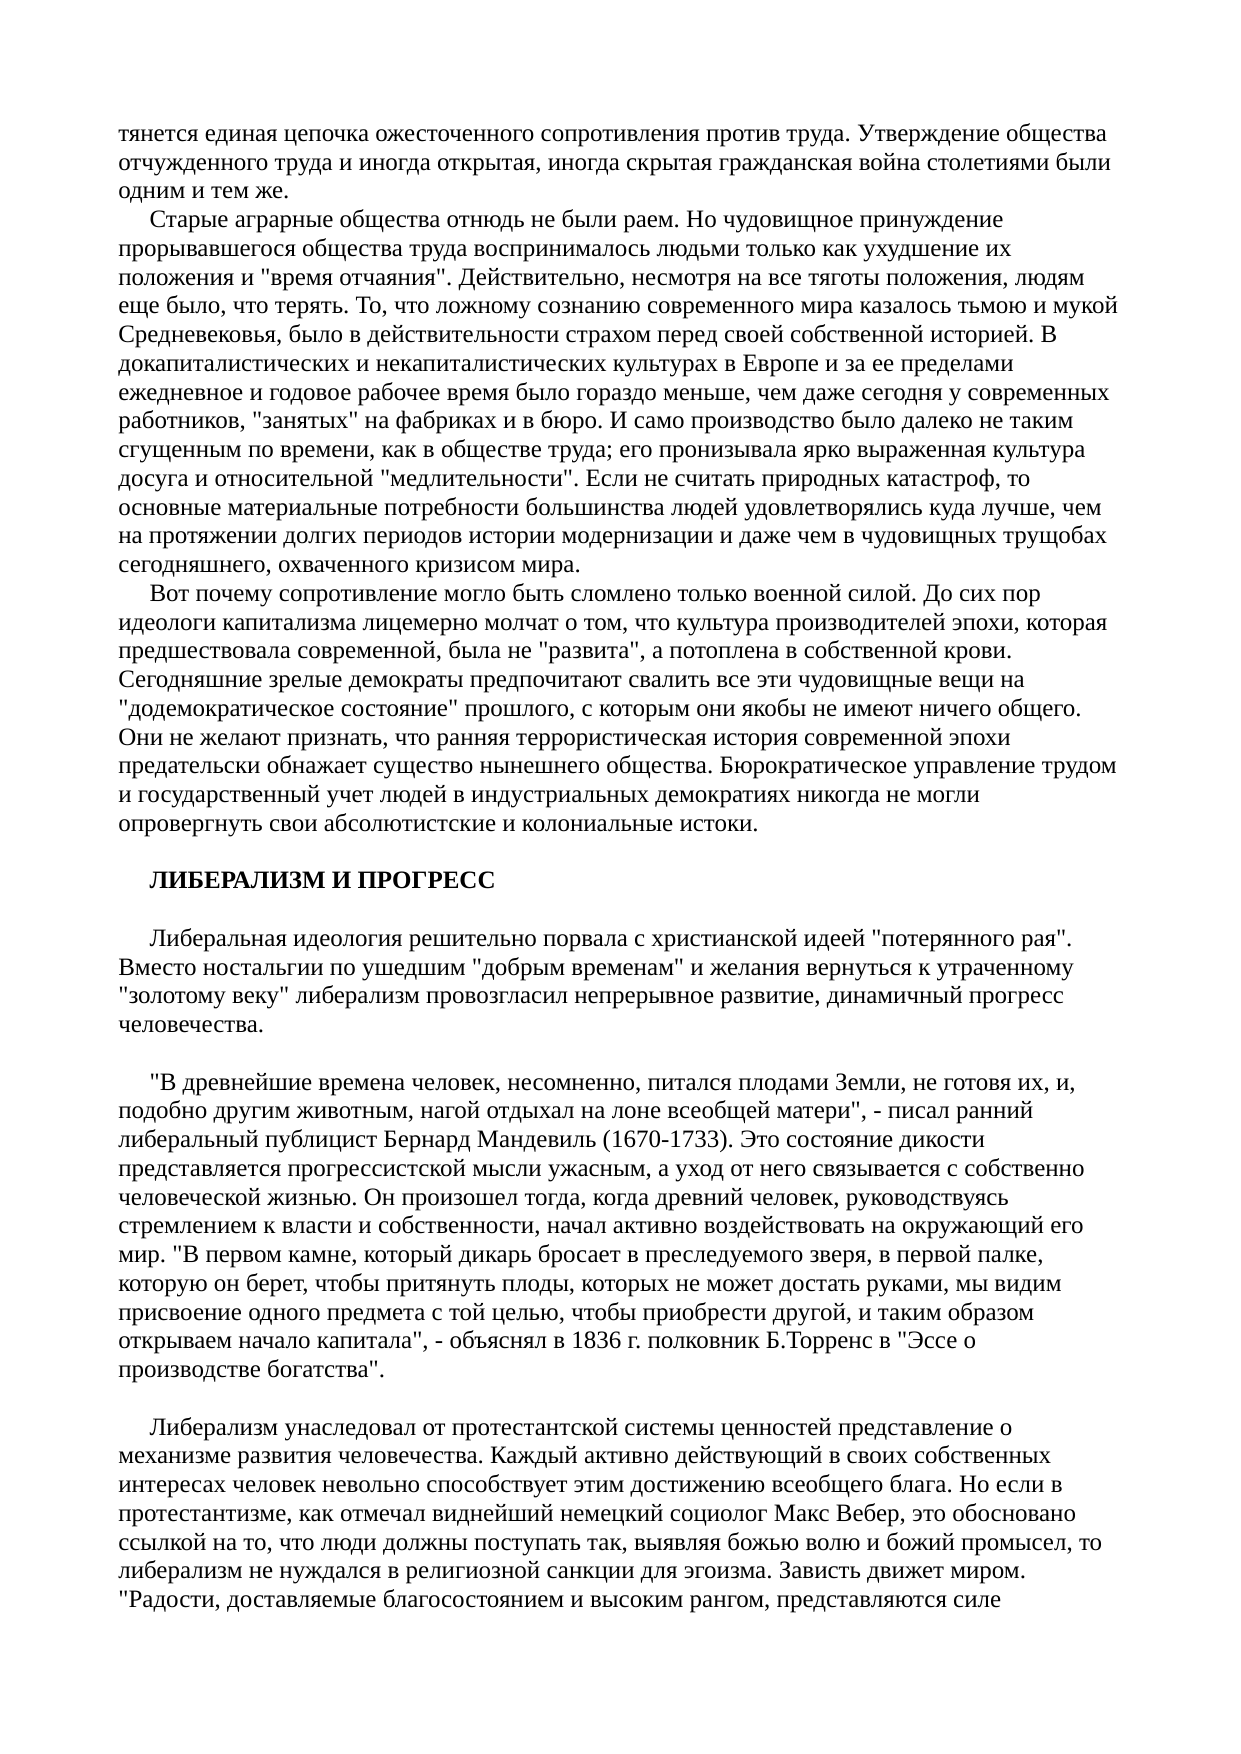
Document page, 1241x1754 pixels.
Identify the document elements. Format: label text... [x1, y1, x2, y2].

text тянется единая цепочка ожесточенного сопротивления против труда. Утверждение общества отчужденного труда и иногда открытая, иногда скрытая гражданская война столетиями были одним и тем же. [118, 118, 1122, 204]
text Старые аграрные общества отнюдь не были раем. Но чудовищное принуждение прорывавшегося общества труда воспринималось людьми только как ухудшение их положения и "время отчаяния". Действительно, несмотря на все тяготы положения, людям еще было, что терять. То, что ложному сознанию современного мира казалось тьмою и мукой Средневековья, было в действительности страхом перед своей собственной историей. В докапиталистических и некапиталистических культурах в Европе и за ее пределами ежедневное и годовое рабочее время было гораздо меньше, чем даже сегодня у современных работников, "занятых" на фабриках и в бюро. И само производство было далеко не таким сгущенным по времени, как в обществе труда; его пронизывала ярко выраженная культура досуга и относительной "медлительности". Если не считать природных катастроф, то основные материальные потребности большинства людей удовлетворялись куда лучше, чем на протяжении долгих периодов истории модернизации и даже чем в чудовищных трущобах сегодняшнего, охваченного кризисом мира. [118, 204, 1122, 578]
text Либерализм унаследовал от протестантской системы ценностей представление о механизме развития человечества. Каждый активно действующий в своих собственных интересах человек невольно способствует этим достижению всеобщего блага. Но если в протестантизме, как отмечал виднейший немецкий социолог Макс Вебер, это обосновано ссылкой на то, что люди должны поступать так, выявляя божью волю и божий промысел, то либерализм не нуждался в религиозной санкции для эгоизма. Зависть движет миром. "Радости, доставляемые благосостоянием и высоким рангом, представляются силе [118, 1412, 1122, 1613]
text Либеральная идеология решительно порвала с христианской идеей "потерянного рая". Вместо ностальгии по ушедшим "добрым временам" и желания вернуться к утраченному "золотому веку" либерализм провозгласил непрерывное развитие, динамичный прогресс человечества. [118, 923, 1122, 1038]
text "В древнейшие времена человек, несомненно, питался плодами Земли, не готовя их, и, подобно другим животным, нагой отдыхал на лоне всеобщей матери", - писал ранний либеральный публицист Бернард Мандевиль (1670-1733). Это состояние дикости представляется прогрессистской мысли ужасным, а уход от него связывается с собственно человеческой жизнью. Он произошел тогда, когда древний человек, руководствуясь стремлением к власти и собственности, начал активно воздействовать на окружающий его мир. "В первом камне, который дикарь бросает в преследуемого зверя, в первой палке, которую он берет, чтобы притянуть плоды, которых не может достать руками, мы видим присвоение одного предмета с той целью, чтобы приобрести другой, и таким образом открываем начало капитала", - объяснял в 1836 г. полковник Б.Торренс в "Эссе о производстве богатства". [118, 1067, 1122, 1383]
text ЛИБЕРАЛИЗМ И ПРОГРЕСС [118, 866, 1122, 894]
text Вот почему сопротивление могло быть сломлено только военной силой. До сих пор идеологи капитализма лицемерно молчат о том, что культура производителей эпохи, которая предшествовала современной, была не "развита", а потоплена в собственной крови. Сегодняшние зрелые демократы предпочитают свалить все эти чудовищные вещи на "додемократическое состояние" прошлого, с которым они якобы не имеют ничего общего. Они не желают признать, что ранняя террористическая история современной эпохи предательски обнажает существо нынешнего общества. Бюрократическое управление трудом и государственный учет людей в индустриальных демократиях никогда не могли опровергнуть свои абсолютистские и колониальные истоки. [118, 578, 1122, 837]
